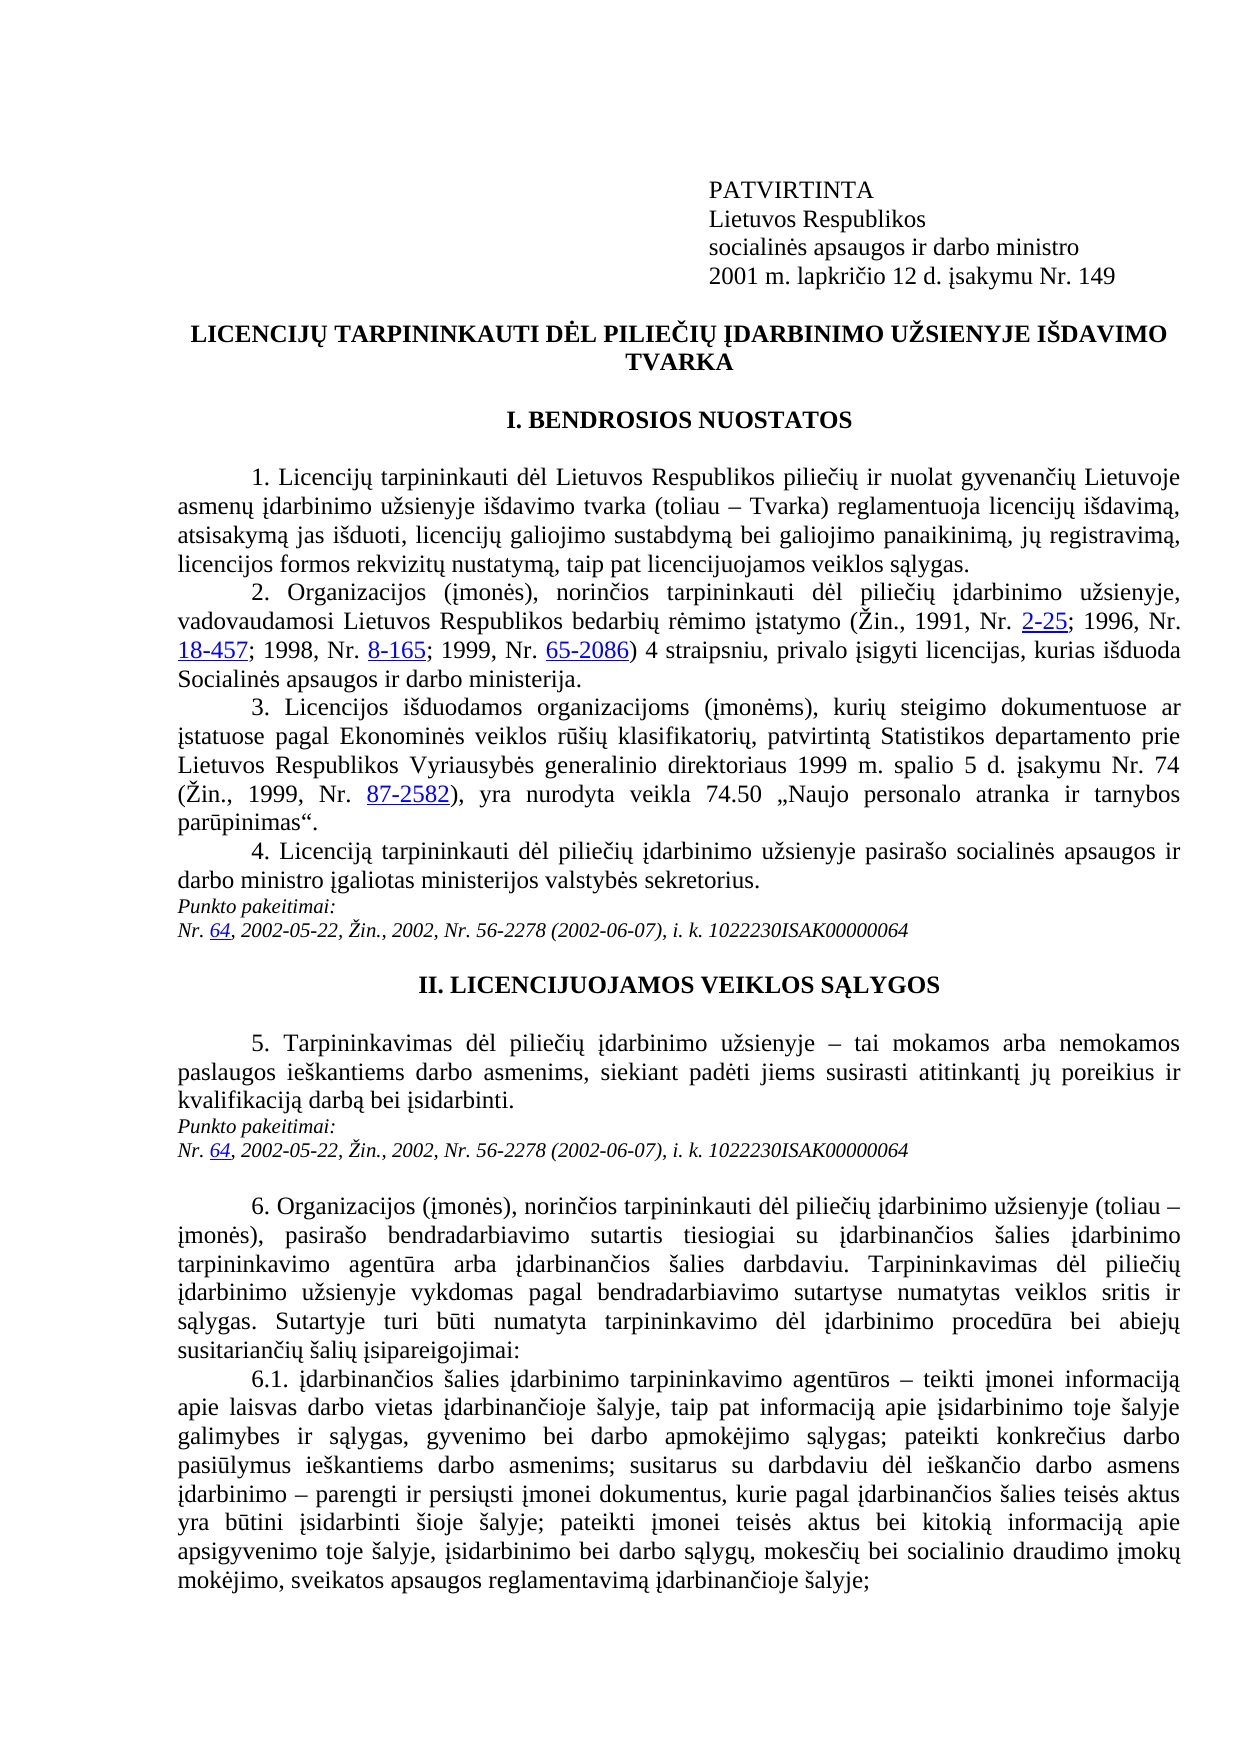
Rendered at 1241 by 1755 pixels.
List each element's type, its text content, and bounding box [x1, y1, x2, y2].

text 1. Licencijų tarpininkauti dėl Lietuvos Respublikos piliečių ir nuolat gyvenančių Lietuvoje asmenų įdarbinimo užsienyje išdavimo tvarka (toliau – Tvarka) reglamentuoja licencijų išdavimą, atsisakymą jas išduoti, licencijų galiojimo sustabdymą bei galiojimo panaikinimą, jų registravimą, licencijos formos rekvizitų nustatymą, taip pat licencijuojamos veiklos sąlygas. [177, 462, 1181, 577]
text II. LICENCIJUOJAMOS VEIKLOS SĄLYGOS [177, 971, 1181, 999]
text Punkto pakeitimai: [177, 894, 1181, 918]
text Punkto pakeitimai: [177, 1114, 1181, 1138]
text Lietuvos Respublikos [177, 204, 1181, 232]
text Nr. 64, 2002-05-22, Žin., 2002, Nr. 56-2278 (2002-06-07), i. k. 1022230ISAK00000064 [177, 918, 1181, 942]
text I. BENDROSIOS NUOSTATOS [177, 405, 1181, 434]
text 6.1. įdarbinančios šalies įdarbinimo tarpininkavimo agentūros – teikti įmonei informaciją apie laisvas darbo vietas įdarbinančioje šalyje, taip pat informaciją apie įsidarbinimo toje šalyje galimybes ir sąlygas, gyvenimo bei darbo apmokėjimo sąlygas; pateikti konkrečius darbo pasiūlymus ieškantiems darbo asmenims; susitarus su darbdaviu dėl ieškančio darbo asmens įdarbinimo – parengti ir persiųsti įmonei dokumentus, kurie pagal įdarbinančios šalies teisės aktus yra būtini įsidarbinti šioje šalyje; pateikti įmonei teisės aktus bei kitokią informaciją apie apsigyvenimo toje šalyje, įsidarbinimo bei darbo sąlygų, mokesčių bei socialinio draudimo įmokų mokėjimo, sveikatos apsaugos reglamentavimą įdarbinančioje šalyje; [177, 1364, 1181, 1594]
text LICENCIJŲ TARPININKAUTI DĖL PILIEČIŲ ĮDARBINIMO UŽSIENYJE IŠDAVIMO TVARKA [177, 319, 1181, 376]
text 2001 m. lapkričio 12 d. įsakymu Nr. 149 [177, 261, 1181, 290]
text 2. Organizacijos (įmonės), norinčios tarpininkauti dėl piliečių įdarbinimo užsienyje, vadovaudamosi Lietuvos Respublikos bedarbių rėmimo įstatymo (Žin., 1991, Nr. 2-25; 1996, Nr. 18-457; 1998, Nr. 8-165; 1999, Nr. 65-2086) 4 straipsniu, privalo įsigyti licencijas, kurias išduoda Socialinės apsaugos ir darbo ministerija. [177, 577, 1181, 692]
text 5. Tarpininkavimas dėl piliečių įdarbinimo užsienyje – tai mokamos arba nemokamos paslaugos ieškantiems darbo asmenims, siekiant padėti jiems susirasti atitinkantį jų poreikius ir kvalifikaciją darbą bei įsidarbinti. [177, 1028, 1181, 1114]
text PATVIRTINTA [177, 175, 1181, 204]
text socialinės apsaugos ir darbo ministro [177, 232, 1181, 261]
text 6. Organizacijos (įmonės), norinčios tarpininkauti dėl piliečių įdarbinimo užsienyje (toliau – įmonės), pasirašo bendradarbiavimo sutartis tiesiogiai su įdarbinančios šalies įdarbinimo tarpininkavimo agentūra arba įdarbinančios šalies darbdaviu. Tarpininkavimas dėl piliečių įdarbinimo užsienyje vykdomas pagal bendradarbiavimo sutartyse numatytas veiklos sritis ir sąlygas. Sutartyje turi būti numatyta tarpininkavimo dėl įdarbinimo procedūra bei abiejų susitariančių šalių įsipareigojimai: [177, 1191, 1181, 1364]
text 3. Licencijos išduodamos organizacijoms (įmonėms), kurių steigimo dokumentuose ar įstatuose pagal Ekonominės veiklos rūšių klasifikatorių, patvirtintą Statistikos departamento prie Lietuvos Respublikos Vyriausybės generalinio direktoriaus 1999 m. spalio 5 d. įsakymu Nr. 74 (Žin., 1999, Nr. 87-2582), yra nurodyta veikla 74.50 „Naujo personalo atranka ir tarnybos parūpinimas“. [177, 692, 1181, 836]
text 4. Licenciją tarpininkauti dėl piliečių įdarbinimo užsienyje pasirašo socialinės apsaugos ir darbo ministro įgaliotas ministerijos valstybės sekretorius. [177, 836, 1181, 894]
text Nr. 64, 2002-05-22, Žin., 2002, Nr. 56-2278 (2002-06-07), i. k. 1022230ISAK00000064 [177, 1138, 1181, 1162]
